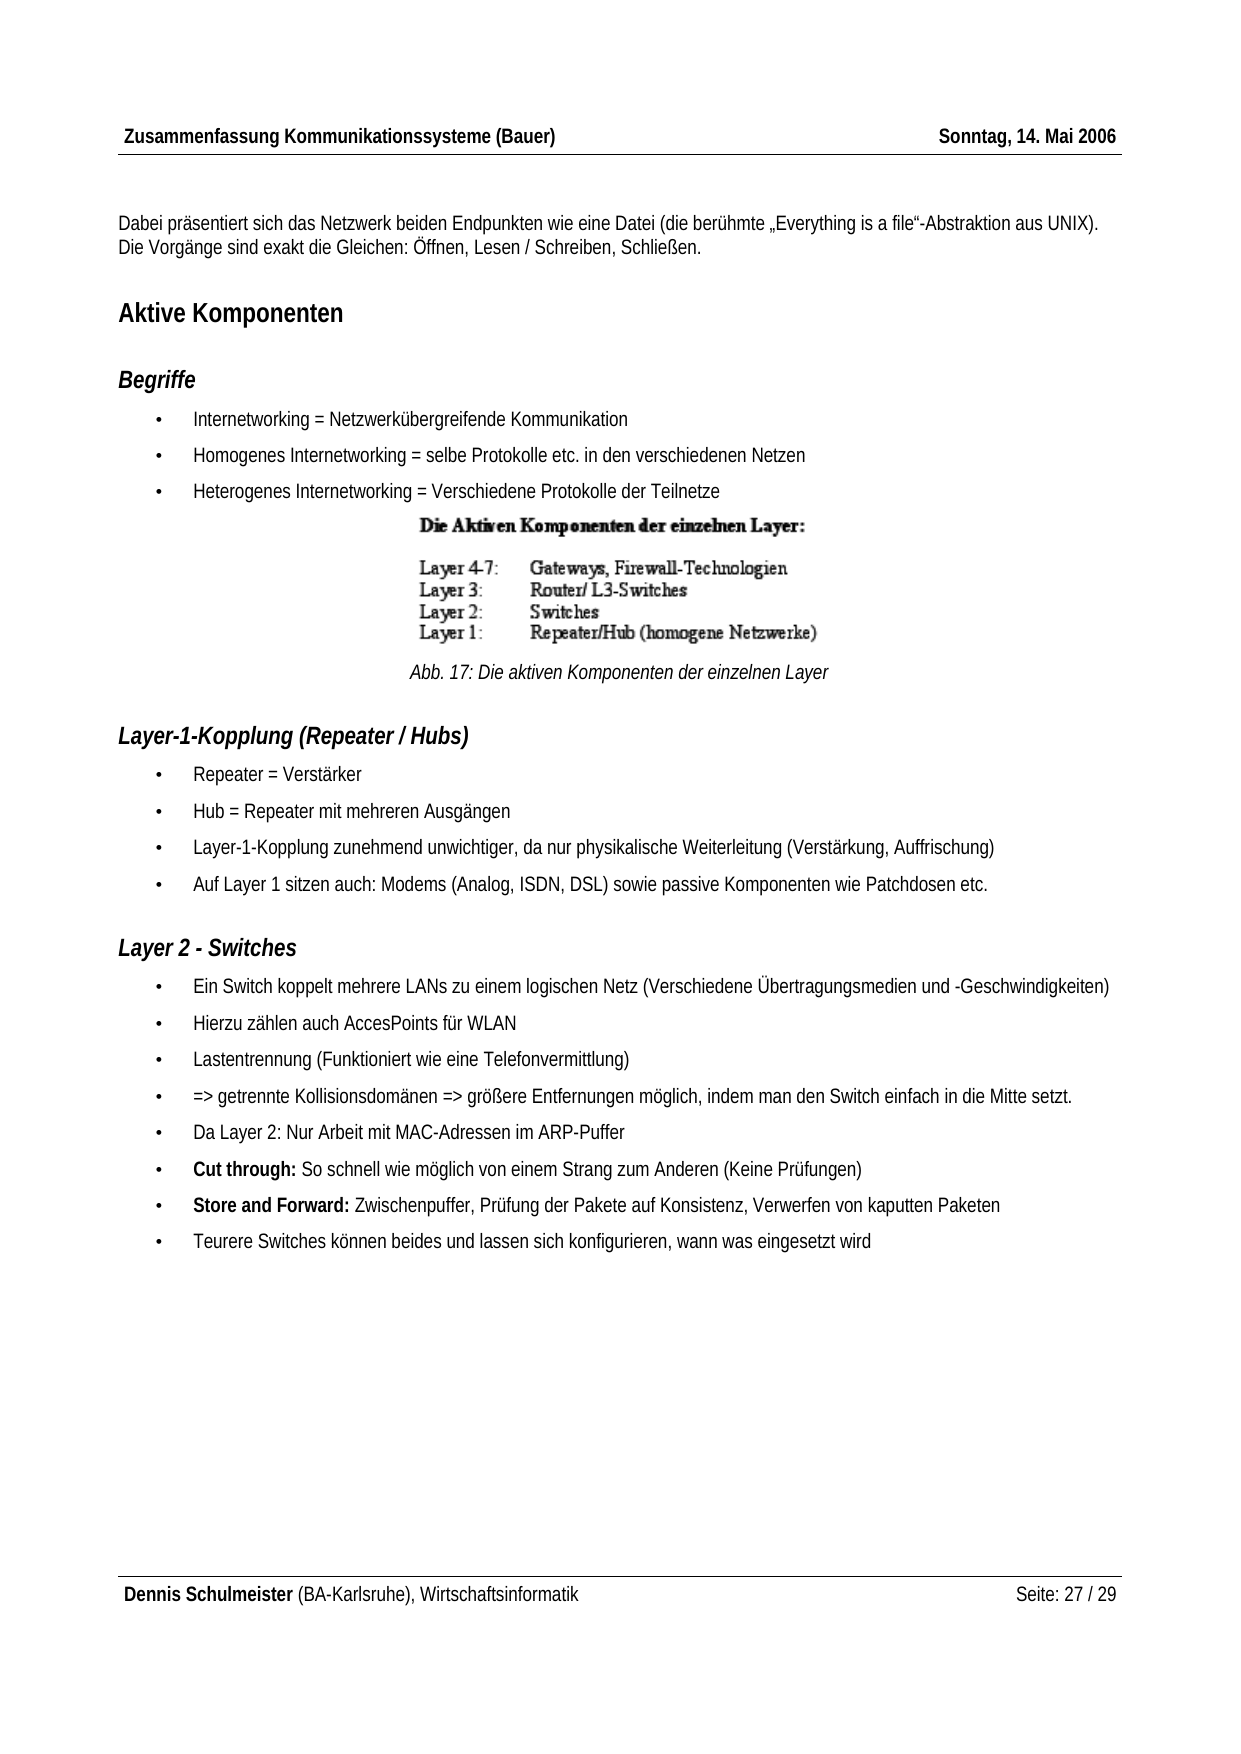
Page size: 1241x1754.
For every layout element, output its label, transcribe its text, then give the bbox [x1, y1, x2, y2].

list Internetworking = Netzwerkübergreifende Kommunikation [156, 406, 1122, 430]
list => getrennte Kollisionsdomänen => größere Entfernungen möglich, indem man den Switch einfach in die Mitte setzt. [156, 1083, 1122, 1107]
list Heterogenes Internetworking = Verschiedene Protokolle der Teilnetze [156, 479, 1122, 503]
list Teurere Switches können beides und lassen sich konfigurieren, wann was eingesetzt wird [156, 1229, 1122, 1253]
list Hub = Repeater mit mehreren Ausgängen [156, 799, 1122, 823]
list Cut through: So schnell wie möglich von einem Strang zum Anderen (Keine Prüfungen) [156, 1156, 1122, 1180]
list Repeater = Verstärker [156, 762, 1122, 786]
list Lastentrennung (Funktioniert wie eine Telefonvermittlung) [156, 1047, 1122, 1071]
list Auf Layer 1 sitzen auch: Modems (Analog, ISDN, DSL) sowie passive Komponenten wie Patchdosen etc. [156, 872, 1122, 896]
list Hierzu zählen auch AccesPoints für WLAN [156, 1011, 1122, 1034]
text Dabei präsentiert sich das Netzwerk beiden Endpunkten wie eine Datei (die berühmte „Everything is a file“-Abstraktion aus UNIX). Die Vorgänge sind exakt die Gleichen: Öffnen, Lesen / Schreiben, Schließen. [118, 211, 1122, 259]
list Ein Switch koppelt mehrere LANs zu einem logischen Netz (Verschiedene Übertragungsmedien und -Geschwindigkeiten) [156, 974, 1122, 998]
subtitle Layer-1-Kopplung (Repeater / Hubs) [118, 721, 1122, 750]
text Abb. 17: Die aktiven Komponenten der einzelnen Layer [118, 659, 1122, 683]
list Homogenes Internetworking = selbe Protokolle etc. in den verschiedenen Netzen [156, 443, 1122, 467]
subtitle Aktive Komponenten [118, 296, 1122, 328]
subtitle Begriffe [118, 365, 1122, 394]
subtitle Layer 2 - Switches [118, 933, 1122, 962]
list Store and Forward: Zwischenpuffer, Prüfung der Pakete auf Konsistenz, Verwerfen von kaputten Paketen [156, 1193, 1122, 1217]
list Da Layer 2: Nur Arbeit mit MAC-Adressen im ARP-Puffer [156, 1120, 1122, 1144]
list Layer-1-Kopplung zunehmend unwichtiger, da nur physikalische Weiterleitung (Verstärkung, Auffrischung) [156, 835, 1122, 859]
